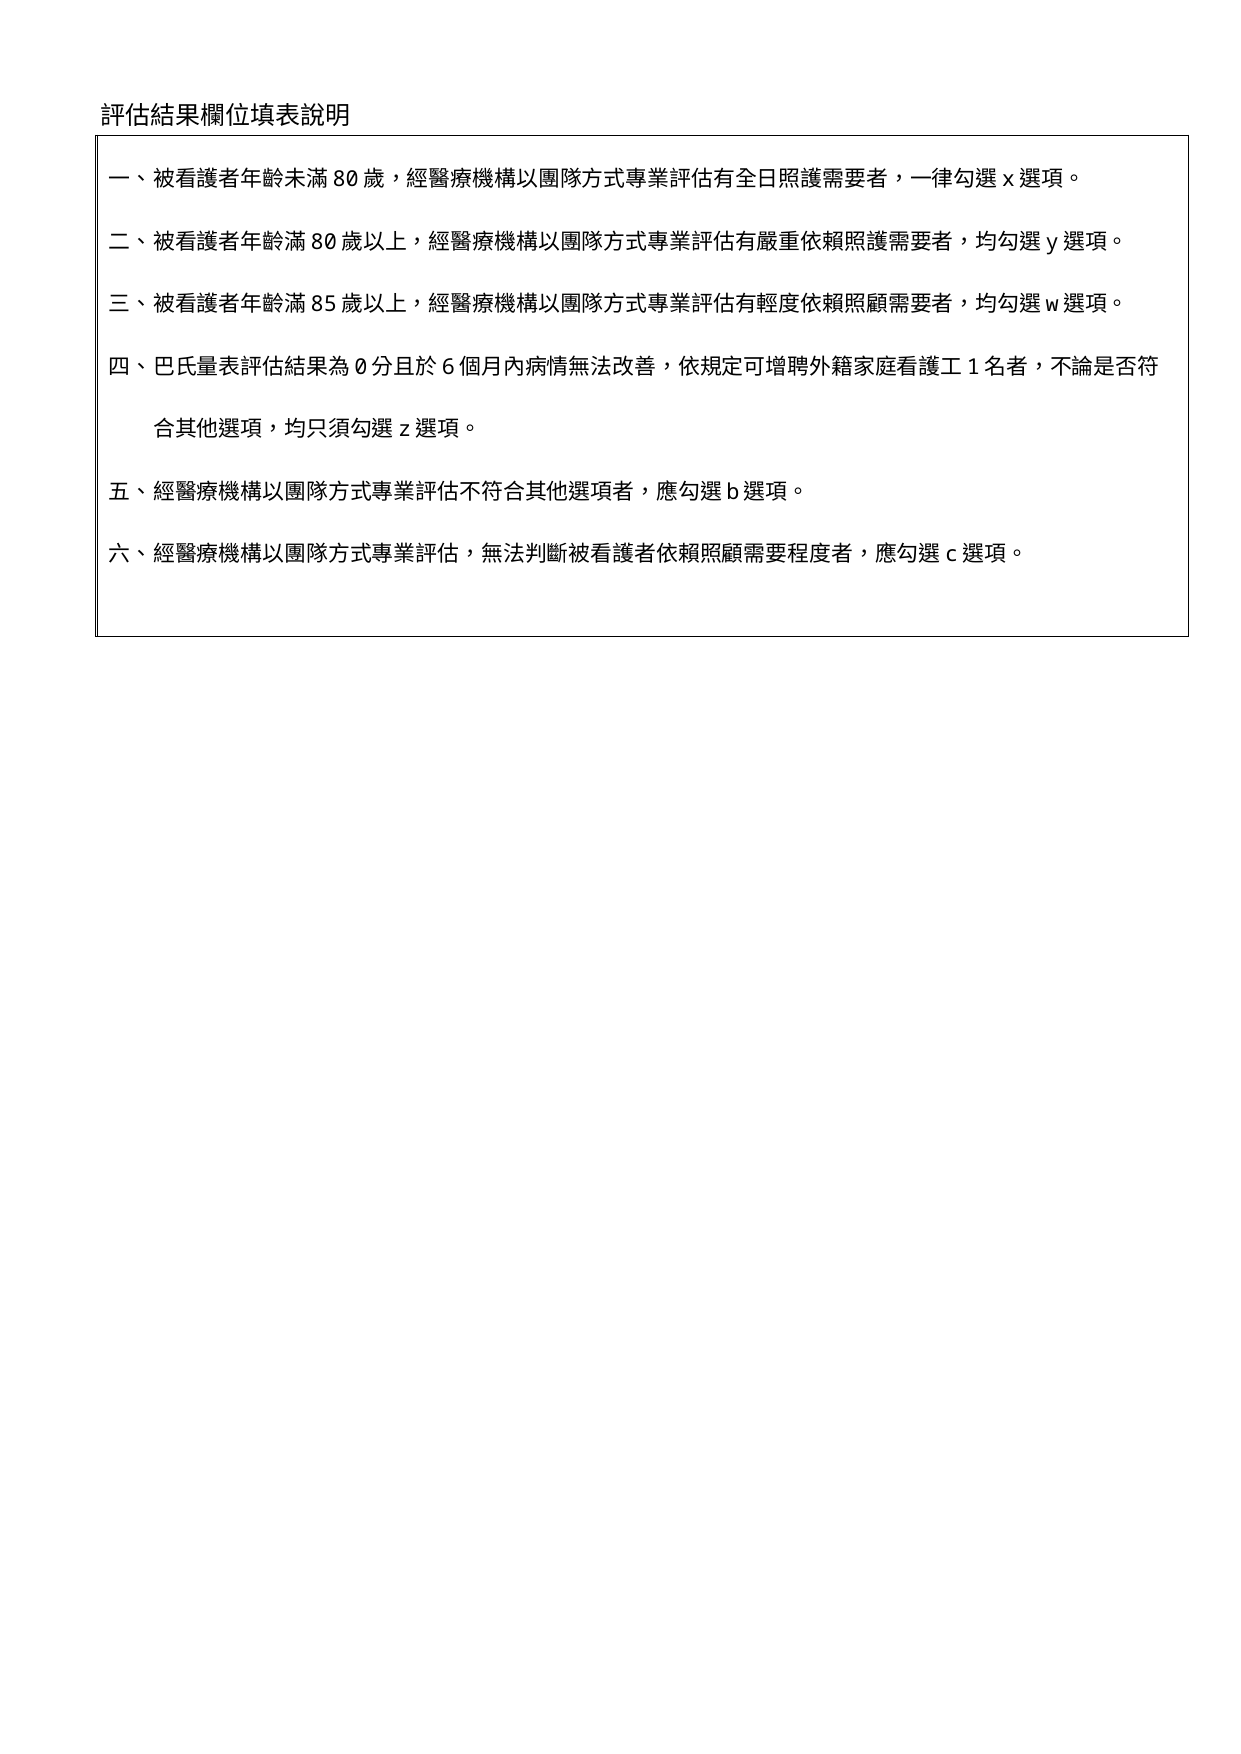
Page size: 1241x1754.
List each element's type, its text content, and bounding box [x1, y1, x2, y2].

table_header 被看護者年齡未滿80歲，經醫療機構以團隊方式專業評估有全日照護需要者，一律勾選x選項。 被看護者年齡滿80歲以上，經醫療機構以團隊方式專業評估有嚴重依賴照護需要者，均勾選y選項。 被看護者年齡滿85歲以上，經醫療機構以團隊方式專業評估有輕度依賴照顧需要者，均勾選w選項。 巴氏量表評估結果為0分且於6個月內病情無法改善，依規定可增聘外籍家庭看護工1名者，不論是否符合其他選項，均只須勾選z選項。 經醫療機構以團隊方式專業評估不符合其他選項者，應勾選b選項。 經醫療機構以團隊方式專業評估，無法判斷被看護者依賴照顧需要程度者，應勾選c選項。 [98, 136, 1188, 636]
text 評估結果欄位填表說明 [100, 72, 1198, 134]
